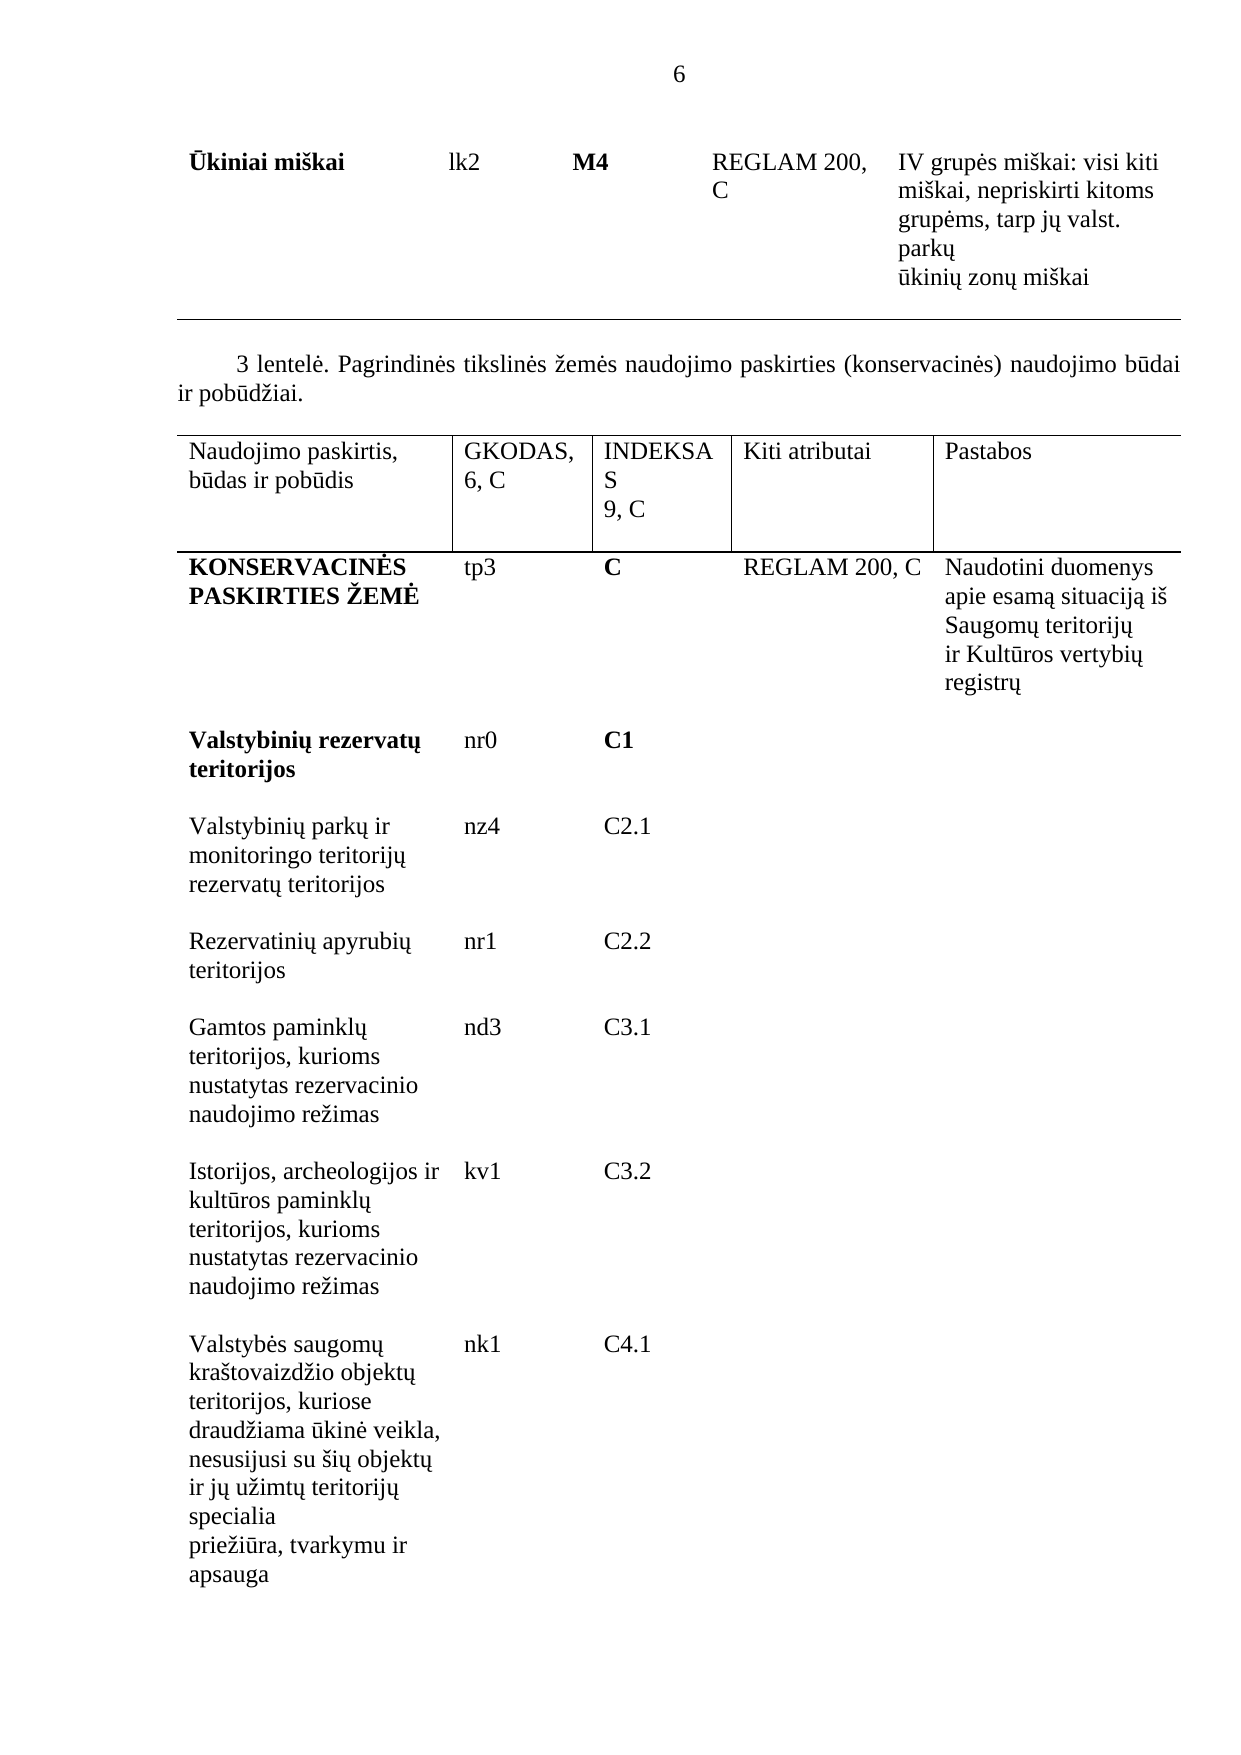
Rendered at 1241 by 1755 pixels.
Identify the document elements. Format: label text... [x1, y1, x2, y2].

table_cell [934, 523, 1181, 551]
table_cell REGLAM 200, C [701, 147, 887, 291]
table_header Kiti atributai [732, 436, 933, 523]
table_cell C3.1 [592, 1013, 732, 1127]
table_cell tp3 [453, 553, 592, 696]
table_cell [933, 1156, 1181, 1300]
table_cell [592, 1588, 732, 1616]
table_cell [933, 783, 1181, 811]
table_cell [933, 926, 1181, 984]
table_cell [732, 1013, 933, 1127]
table_cell nk1 [453, 1329, 592, 1587]
table_cell kv1 [453, 1156, 592, 1300]
table_cell C [592, 553, 732, 696]
table_cell [701, 118, 887, 147]
table_cell [177, 118, 437, 147]
table_cell [732, 783, 933, 811]
table_cell [177, 898, 453, 926]
table_header Pastabos [934, 436, 1181, 523]
table_cell Naudotini duomenys apie esamą situaciją iš Saugomų teritorijų ir Kultūros vertybių registrų [933, 553, 1181, 696]
table_cell [177, 1300, 453, 1329]
table_cell nz4 [453, 811, 592, 897]
table_cell [177, 783, 453, 811]
table_cell [887, 291, 1181, 319]
table_cell [732, 1300, 933, 1329]
table_cell [453, 783, 592, 811]
table_cell [732, 898, 933, 926]
table_cell Ūkiniai miškai [177, 147, 437, 291]
table_cell [933, 1128, 1181, 1156]
table_cell Gamtos paminklų teritorijos, kurioms nustatytas rezervacinio naudojimo režimas [177, 1013, 453, 1127]
table_cell [177, 1588, 453, 1616]
table_cell [453, 1588, 592, 1616]
table_cell nd3 [453, 1013, 592, 1127]
table_cell M4 [561, 147, 701, 291]
table_cell [453, 898, 592, 926]
table_cell [592, 783, 732, 811]
table_cell [177, 1128, 453, 1156]
table_cell [933, 898, 1181, 926]
table_cell KONSERVACINĖS PASKIRTIES ŽEMĖ [177, 553, 453, 696]
table_cell [177, 984, 453, 1012]
table_cell [593, 523, 731, 551]
table_cell [887, 118, 1181, 147]
table_cell [732, 1128, 933, 1156]
table_cell [177, 523, 452, 551]
table_cell [732, 926, 933, 984]
table_cell [701, 291, 887, 319]
table_cell [732, 696, 933, 725]
table_cell [437, 291, 561, 319]
text 3 lentelė. Pagrindinės tikslinės žemės naudojimo paskirties (konservacinės) naudojimo būdai ir pobūdžiai. [177, 349, 1181, 407]
table_cell C2.1 [592, 811, 732, 897]
table_cell nr0 [453, 725, 592, 782]
table_cell [933, 1329, 1181, 1587]
table_cell Valstybės saugomų kraštovaizdžio objektų teritorijos, kuriose draudžiama ūkinė veikla, nesusijusi su šių objektų ir jų užimtų teritorijų specialia priežiūra, tvarkymu ir apsauga [177, 1329, 453, 1587]
table_cell IV grupės miškai: visi kiti miškai, nepriskirti kitoms grupėms, tarp jų valst. parkų ūkinių zonų miškai [887, 147, 1181, 291]
table_cell C1 [592, 725, 732, 782]
table_cell [453, 696, 592, 725]
table_cell [592, 1300, 732, 1329]
table_cell [453, 984, 592, 1012]
table_cell [732, 1156, 933, 1300]
table_cell [732, 725, 933, 782]
table_cell C2.2 [592, 926, 732, 984]
table_cell Rezervatinių apyrubių teritorijos [177, 926, 453, 984]
table_header GKODAS, 6, C [453, 436, 592, 523]
table_cell [933, 725, 1181, 782]
table_cell [453, 1128, 592, 1156]
table_cell [732, 811, 933, 897]
table_cell [933, 811, 1181, 897]
table_cell [732, 984, 933, 1012]
table_cell Valstybinių rezervatų teritorijos [177, 725, 453, 782]
table_cell [933, 1013, 1181, 1127]
table_cell [933, 1588, 1181, 1616]
table_cell [561, 118, 701, 147]
table_cell nr1 [453, 926, 592, 984]
table_cell [437, 118, 561, 147]
table_cell [732, 1588, 933, 1616]
table_cell [732, 523, 933, 551]
table_cell [592, 984, 732, 1012]
table_cell Istorijos, archeologijos ir kultūros paminklų teritorijos, kurioms nustatytas rezervacinio naudojimo režimas [177, 1156, 453, 1300]
table_cell [933, 984, 1181, 1012]
table_cell [453, 1300, 592, 1329]
table_cell Valstybinių parkų ir monitoringo teritorijų rezervatų teritorijos [177, 811, 453, 897]
table_cell [177, 696, 453, 725]
table_cell C3.2 [592, 1156, 732, 1300]
table_header INDEKSAS 9, C [593, 436, 731, 523]
table_cell [592, 1128, 732, 1156]
table_header Naudojimo paskirtis, būdas ir pobūdis [177, 436, 452, 523]
table_cell [561, 291, 701, 319]
table_cell REGLAM 200, C [732, 553, 933, 696]
table_cell [933, 696, 1181, 725]
table_cell [177, 291, 437, 319]
table_cell [592, 696, 732, 725]
table_cell C4.1 [592, 1329, 732, 1587]
table_cell [453, 523, 592, 551]
table_cell lk2 [437, 147, 561, 291]
table_cell [732, 1329, 933, 1587]
table_cell [592, 898, 732, 926]
table_cell [933, 1300, 1181, 1329]
